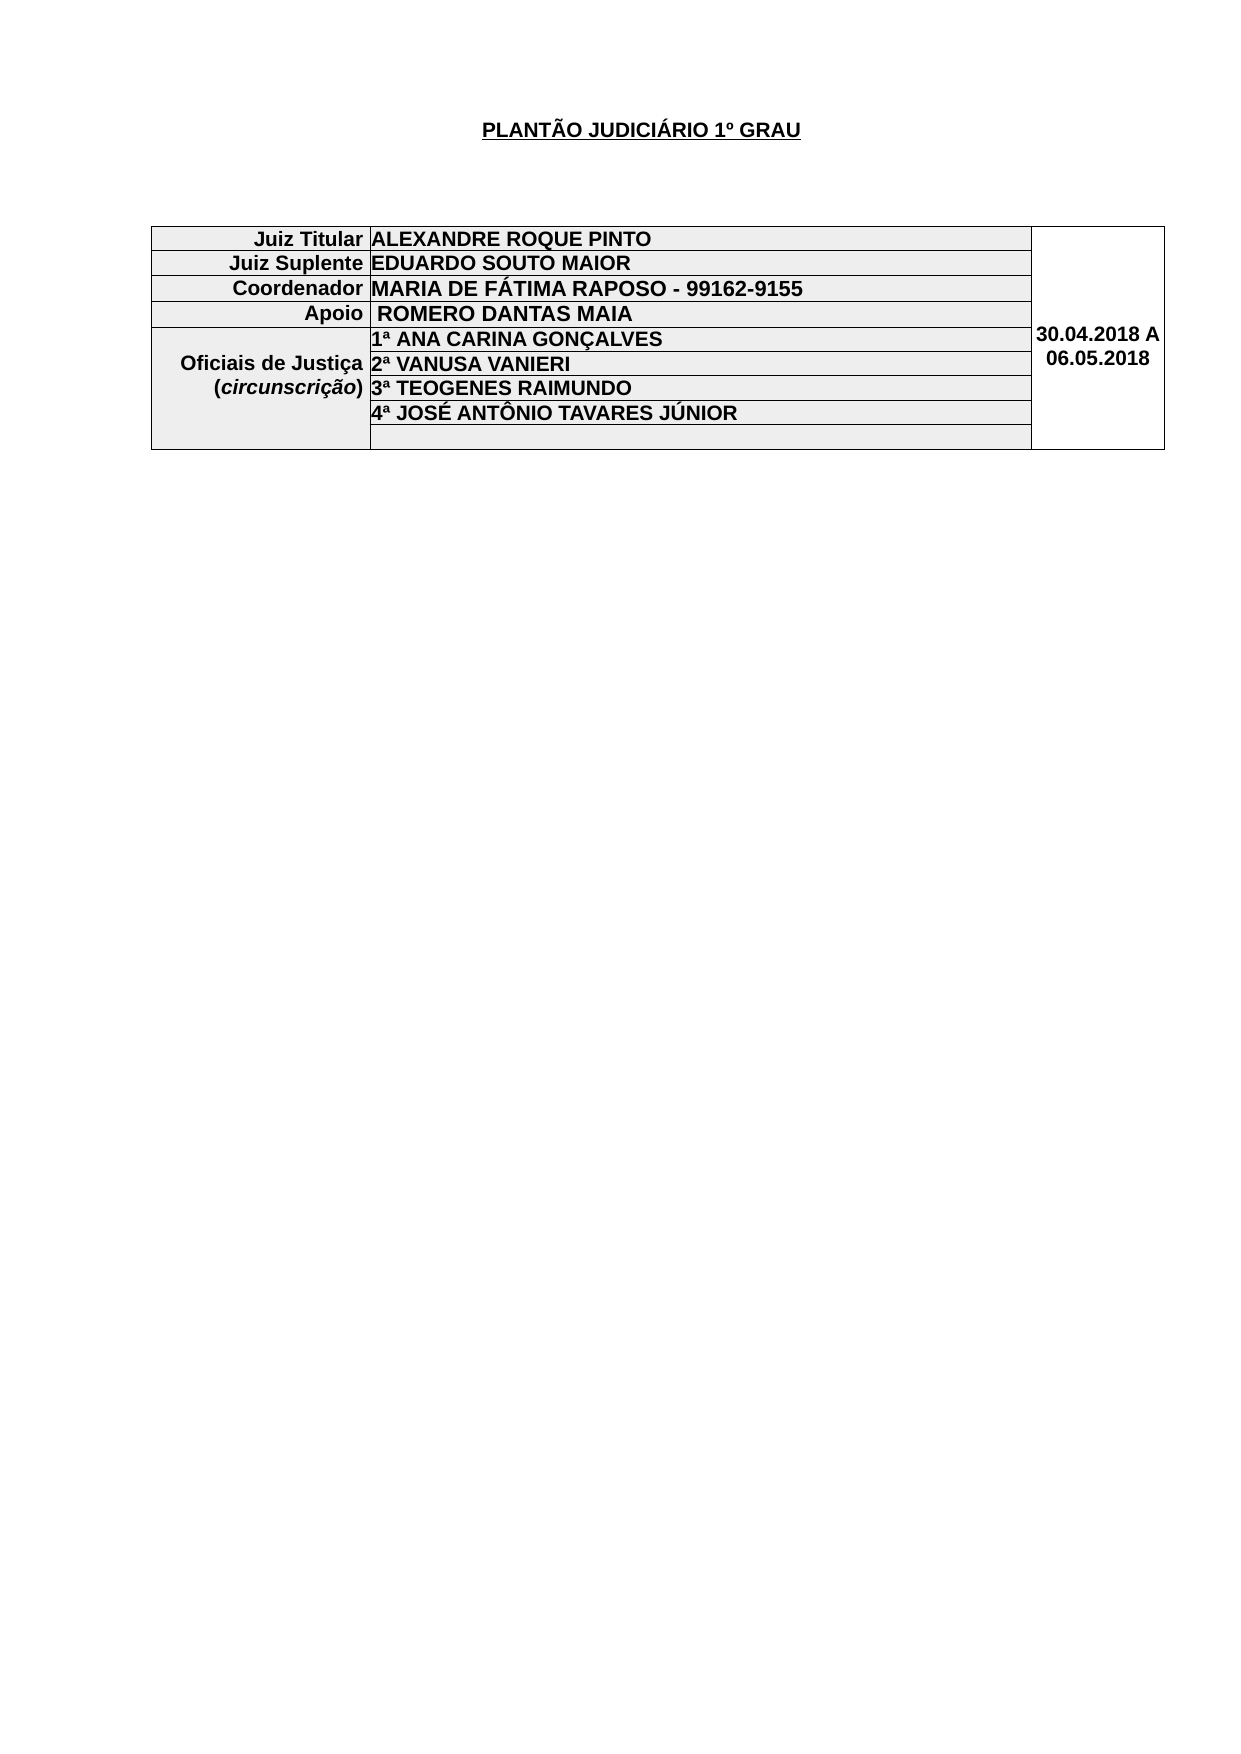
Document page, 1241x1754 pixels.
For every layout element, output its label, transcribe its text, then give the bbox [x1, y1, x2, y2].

table_cell ROMERO DANTAS MAIA [371, 302, 1031, 326]
table_cell [371, 425, 1031, 449]
table_cell MARIA DE FÁTIMA RAPOSO - 99162-9155 [371, 276, 1031, 301]
table_cell Coordenador [152, 276, 370, 301]
table_cell 2ª VANUSA VANIERI [371, 352, 1031, 375]
table_cell EDUARDO SOUTO MAIOR [371, 251, 1031, 275]
table_cell Oficiais de Justiça (circunscrição) [152, 328, 370, 449]
table_header 30.04.2018 A 06.05.2018 [1032, 227, 1164, 449]
table_cell 1ª ANA CARINA GONÇALVES [371, 328, 1031, 351]
table_cell Apoio [152, 302, 370, 326]
table_header ALEXANDRE ROQUE PINTO [371, 227, 1031, 250]
table_cell 3ª TEOGENES RAIMUNDO [371, 376, 1031, 400]
table_cell 4ª JOSÉ ANTÔNIO TAVARES JÚNIOR [371, 401, 1031, 424]
text PLANTÃO JUDICIÁRIO 1º GRAU [160, 118, 1122, 142]
table_cell Juiz Suplente [152, 251, 370, 275]
table_header Juiz Titular [152, 227, 370, 250]
